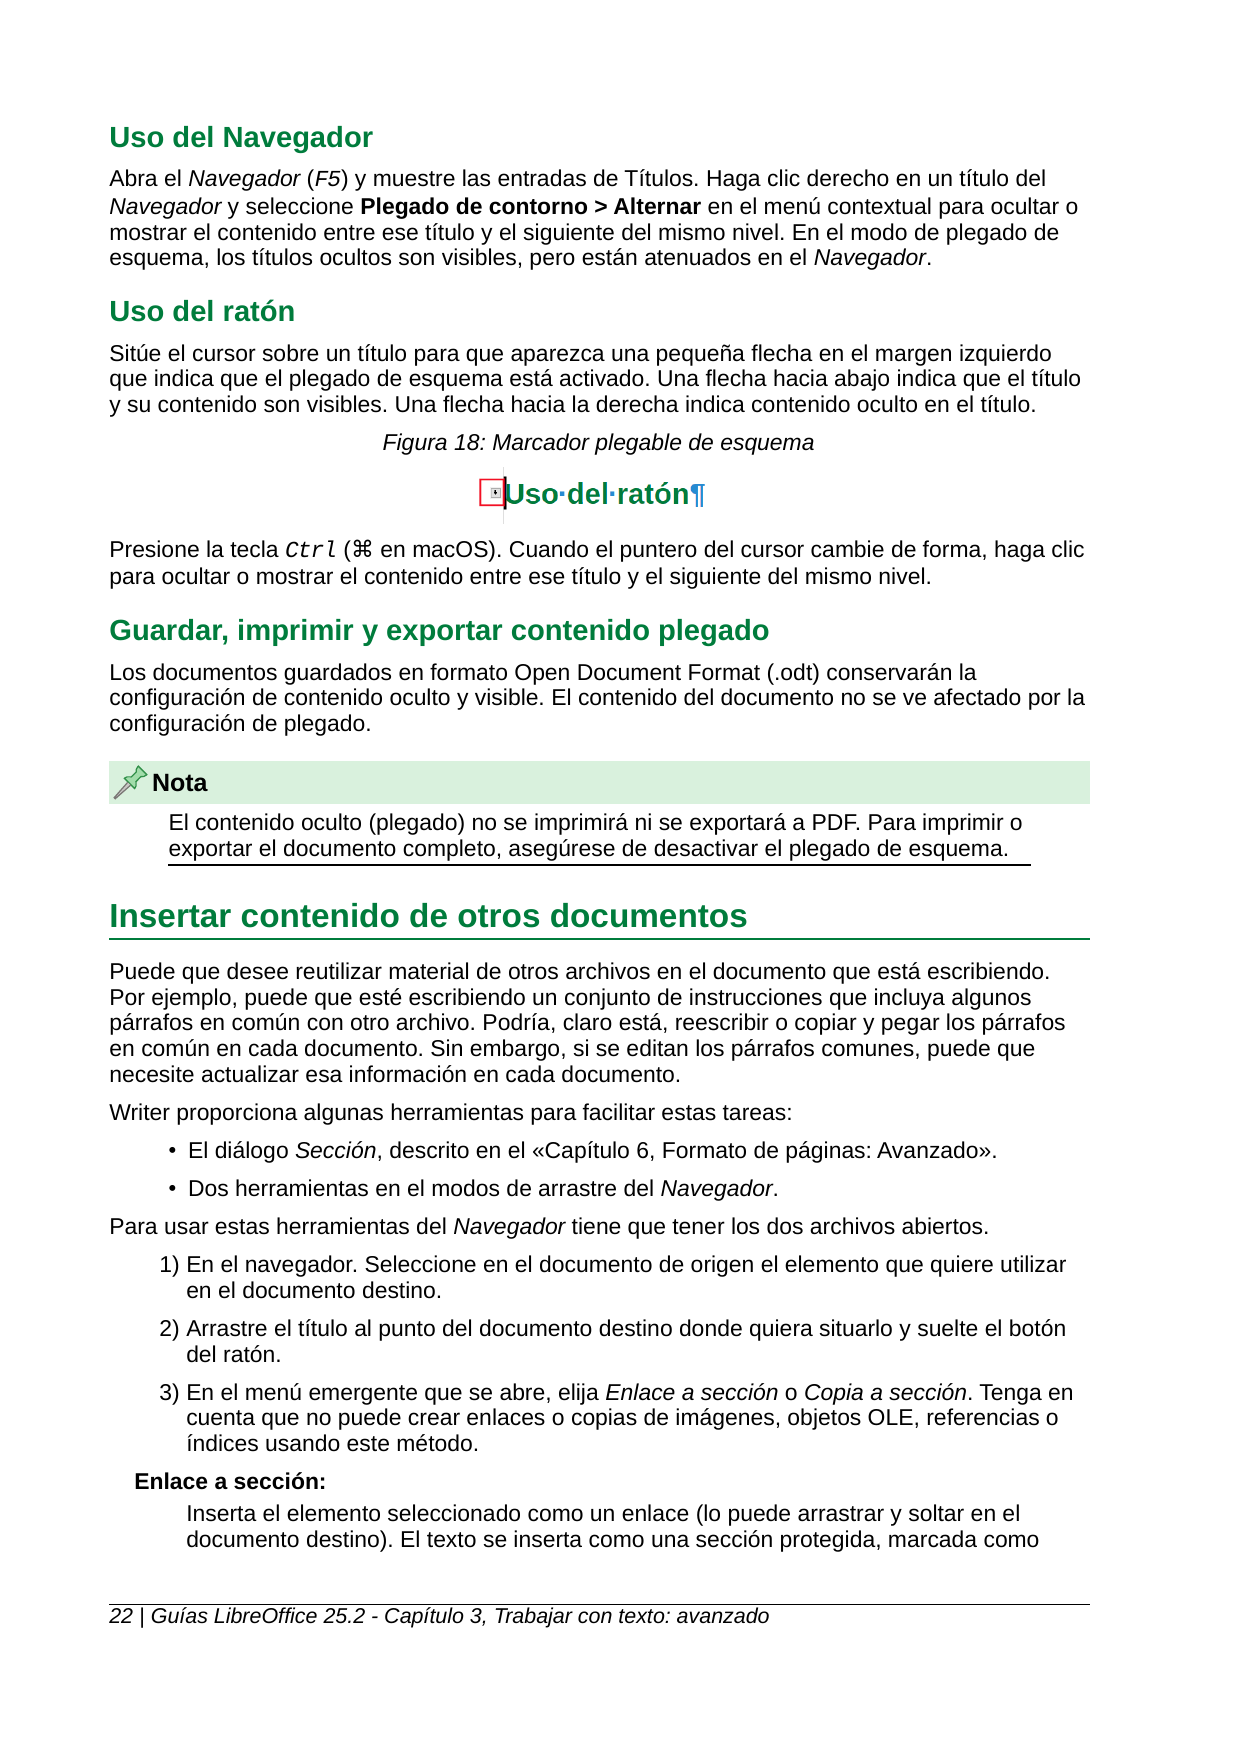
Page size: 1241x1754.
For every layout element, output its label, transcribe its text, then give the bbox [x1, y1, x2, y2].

list Arrastre el título al punto del documento destino donde quiera situarlo y suelte el botón del ratón. [186, 1316, 1090, 1367]
text Writer proporciona algunas herramientas para facilitar estas tareas: [109, 1099, 1090, 1125]
list El diálogo Sección, descrito en el «Capítulo 6, Formato de páginas: Avanzado». [168, 1137, 1090, 1163]
text Puede que desee reutilizar material de otros archivos en el documento que está escribiendo. Por ejemplo, puede que esté escribiendo un conjunto de instrucciones que incluya algunos párrafos en común con otro archivo. Podría, claro está, reescribir o copiar y pegar los párrafos en común en cada documento. Sin embargo, si se editan los párrafos comunes, puede que necesite actualizar esa información en cada documento. [109, 959, 1090, 1087]
text Figura 18: Marcador plegable de esquema [382, 430, 817, 455]
text Enlace a sección: [134, 1469, 1090, 1494]
list Para usar estas herramientas del Navegador tiene que tener los dos archivos abiertos. [109, 1214, 1090, 1239]
text Inserta el elemento seleccionado como un enlace (lo puede arrastrar y soltar en el documento destino). El texto se inserta como una sección protegida, marcada como [186, 1501, 1090, 1552]
subtitle Insertar contenido de otros documentos [109, 898, 1090, 938]
picture [458, 467, 741, 524]
subtitle Uso del ratón [109, 295, 1090, 328]
text El contenido oculto (plegado) no se imprimirá ni se exportará a PDF. Para imprimir o exportar el documento completo, asegúrese de desactivar el plegado de esquema. [168, 810, 1031, 864]
text Abra el Navegador (F5) y muestre las entradas de Títulos. Haga clic derecho en un título del Navegador y seleccione Plegado de contorno > Alternar en el menú contextual para ocultar o mostrar el contenido entre ese título y el siguiente del mismo nivel. En el modo de plegado de esquema, los títulos ocultos son visibles, pero están atenuados en el Navegador. [109, 166, 1090, 271]
list En el menú emergente que se abre, elija Enlace a sección o Copia a sección. Tenga en cuenta que no puede crear enlaces o copias de imágenes, objetos OLE, referencias o índices usando este método. [186, 1379, 1090, 1456]
subtitle Guardar, imprimir y exportar contenido plegado [109, 614, 1090, 647]
text Presione la tecla Ctrl (⌘ en macOS). Cuando el puntero del cursor cambie de forma, haga clic para ocultar o mostrar el contenido entre ese título y el siguiente del mismo nivel. [109, 536, 1090, 589]
text Sitúe el cursor sobre un título para que aparezca una pequeña flecha en el margen izquierdo que indica que el plegado de esquema está activado. Una flecha hacia abajo indica que el título y su contenido son visibles. Una flecha hacia la derecha indica contenido oculto en el título. [109, 340, 1090, 417]
subtitle Nota [109, 761, 1090, 804]
list En el navegador. Seleccione en el documento de origen el elemento que quiere utilizar en el documento destino. [186, 1252, 1090, 1303]
subtitle Uso del Navegador [109, 121, 1090, 154]
list Dos herramientas en el modos de arrastre del Navegador. [168, 1176, 1090, 1201]
text Los documentos guardados en formato Open Document Format (.odt) conservarán la configuración de contenido oculto y visible. El contenido del documento no se ve afectado por la configuración de plegado. [109, 659, 1090, 736]
